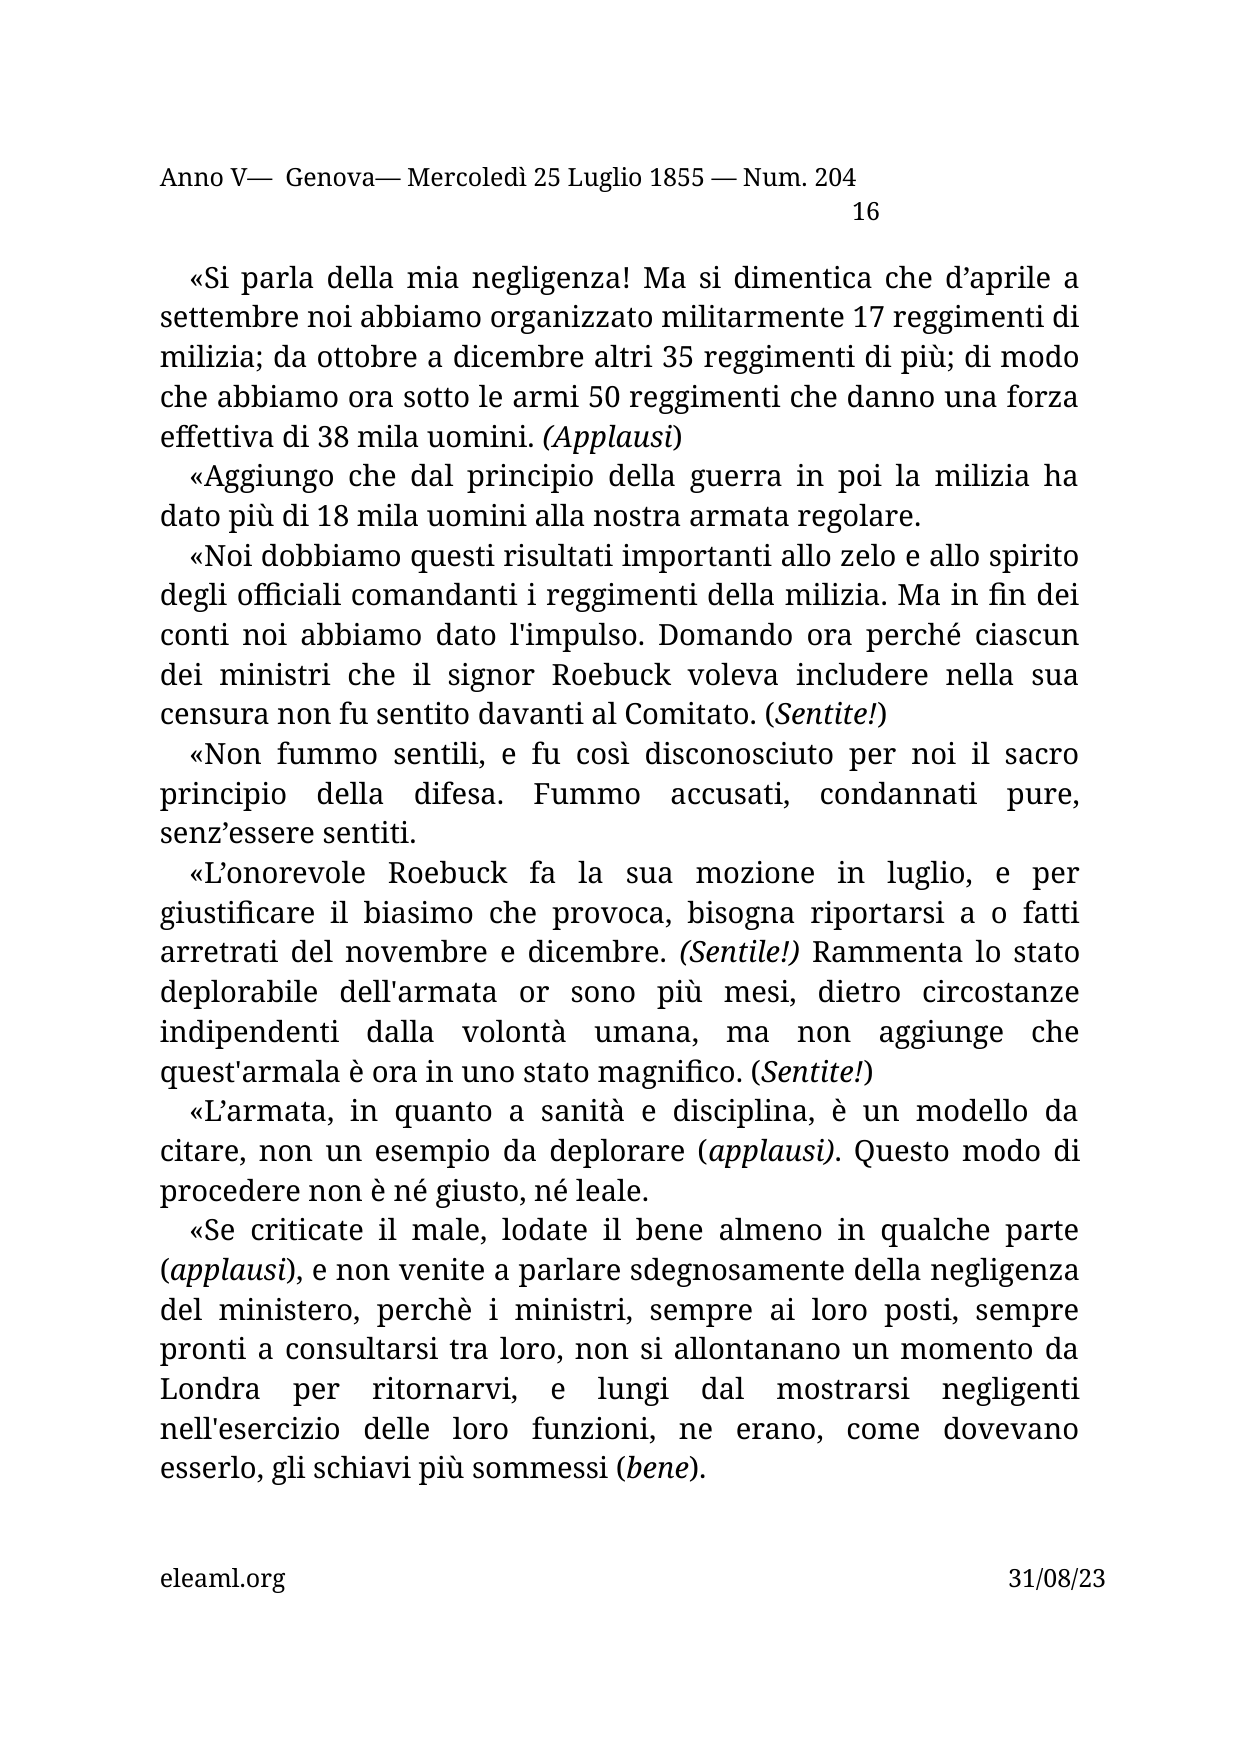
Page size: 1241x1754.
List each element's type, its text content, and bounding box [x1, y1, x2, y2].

text «Noi dobbiamo questi risultati importanti allo zelo e allo spirito degli officiali comandanti i reggimenti della milizia. Ma in fin dei conti noi abbiamo dato l'impulso. Domando ora perché ciascun dei ministri che il signor Roebuck voleva includere nella sua censura non fu sentito davanti al Comitato. (Sentite!) [159, 535, 1081, 733]
text «Se criticate il male, lodate il bene almeno in qualche parte (applausi), e non venite a parlare sdegnosamente della negligenza del ministero, perchè i ministri, sempre ai loro posti, sempre pronti a consultarsi tra loro, non si allontanano un momento da Londra per ritornarvi, e lungi dal mostrarsi negligenti nell'esercizio delle loro funzioni, ne erano, come dovevano esserlo, gli schiavi più sommessi (bene). [159, 1209, 1081, 1487]
text «L’armata, in quanto a sanità e disciplina, è un modello da citare, non un esempio da deplorare (applausi). Questo modo di procedere non è né giusto, né leale. [159, 1091, 1081, 1209]
text «Non fummo sentili, e fu così disconosciuto per noi il sacro principio della difesa. Fummo accusati, condannati pure, senz’essere sentiti. [159, 733, 1081, 852]
text «Si parla della mia negligenza! Ma si dimentica che d’aprile a settembre noi abbiamo organizzato militarmente 17 reggimenti di milizia; da ottobre a dicembre altri 35 reggimenti di più; di modo che abbiamo ora sotto le armi 50 reggimenti che danno una forza effettiva di 38 mila uomini. (Applausi) [159, 257, 1081, 456]
text «L’onorevole Roebuck fa la sua mozione in luglio, e per giustificare il biasimo che provoca, bisogna riportarsi a o fatti arretrati del novembre e dicembre. (Sentile!) Rammenta lo stato deplorabile dell'armata or sono più mesi, dietro circostanze indipendenti dalla volontà umana, ma non aggiunge che quest'armala è ora in uno stato magnifico. (Sentite!) [159, 852, 1081, 1091]
text «Aggiungo che dal principio della guerra in poi la milizia ha dato più di 18 mila uomini alla nostra armata regolare. [159, 456, 1081, 535]
